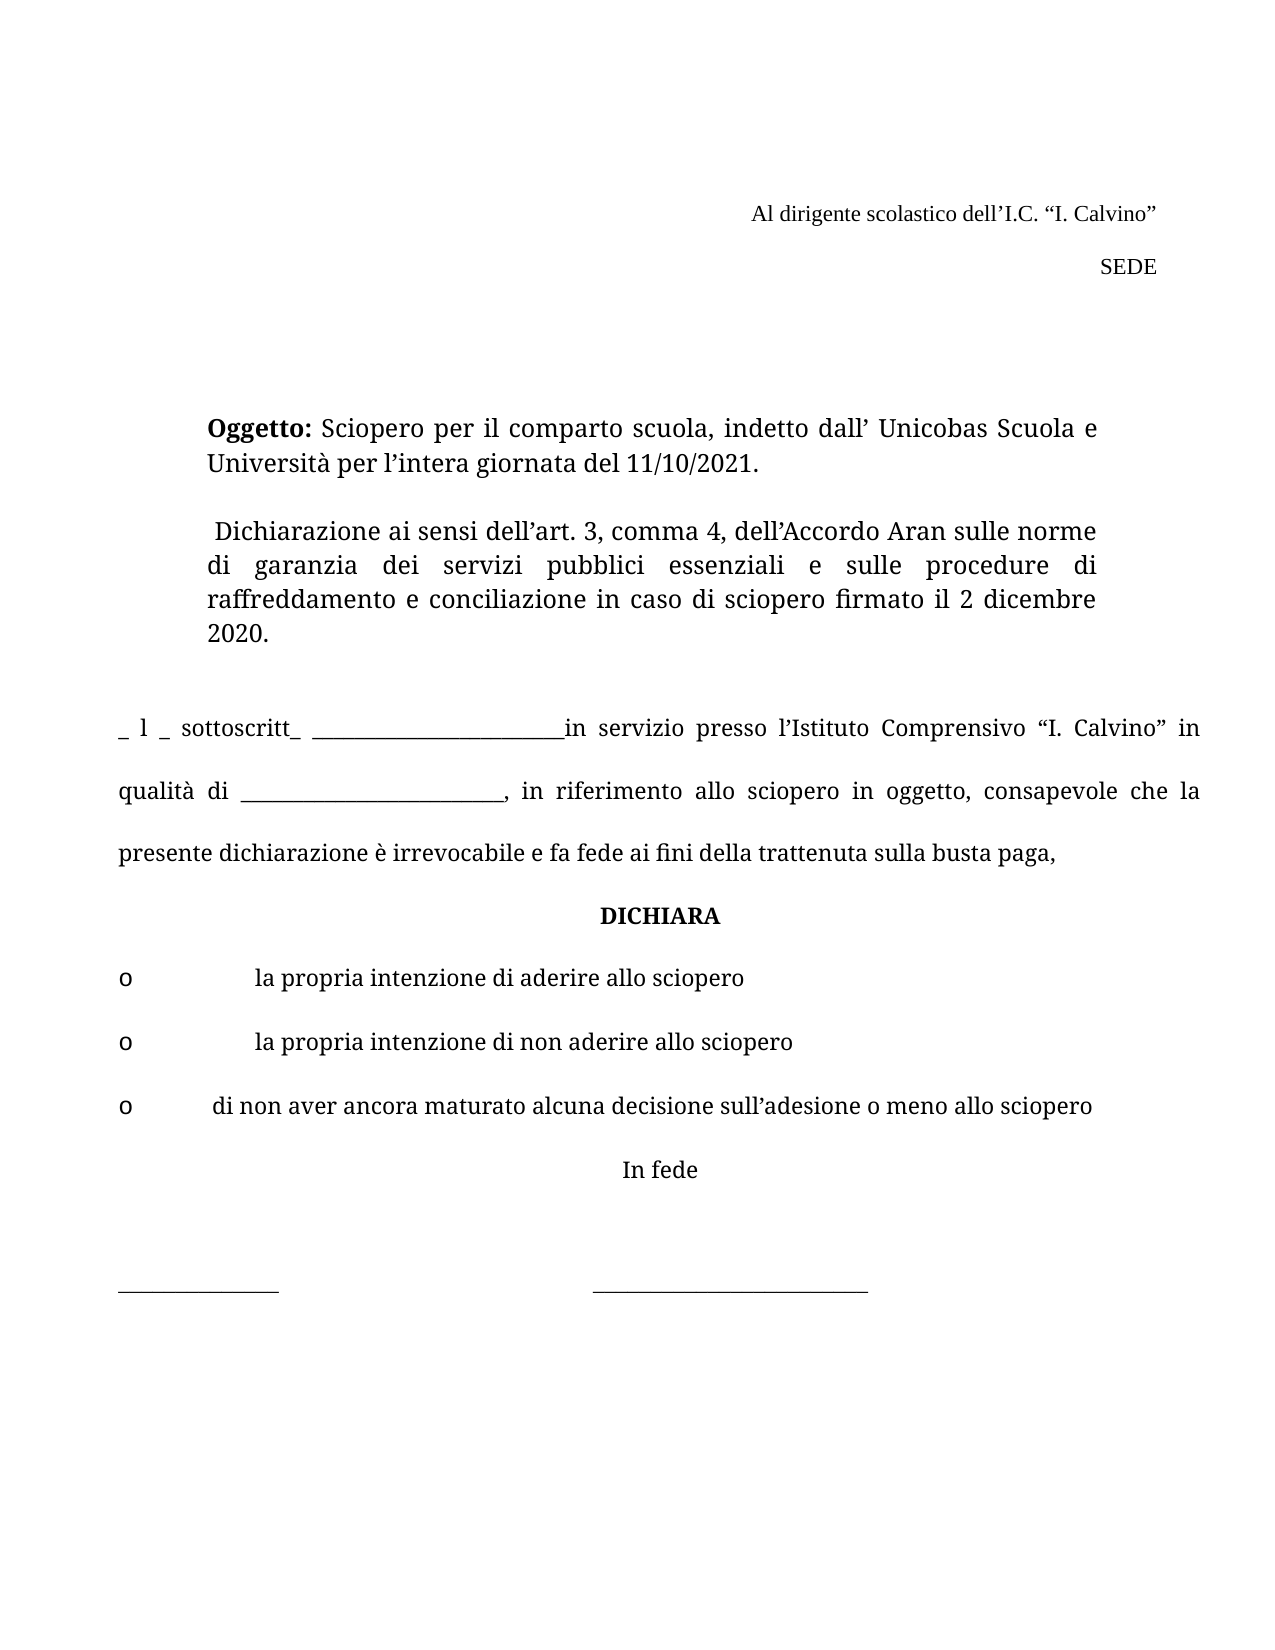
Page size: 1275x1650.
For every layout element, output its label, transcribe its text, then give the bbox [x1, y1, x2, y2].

text In fede [118, 1154, 1202, 1185]
text _ l _ sottoscritt_ ________________________in servizio presso l’Istituto Comprensivo “I. Calvino” in qualità di _________________________, in riferimento allo sciopero in oggetto, consapevole che la presente dichiarazione è irrevocabile e fa fede ai fini della trattenuta sulla busta paga, [118, 712, 1202, 868]
subtitle Dichiarazione ai sensi dell’art. 3, comma 4, dell’Accordo Aran sulle norme di garanzia dei servizi pubblici essenziali e sulle procedure di raffreddamento e conciliazione in caso di sciopero firmato il 2 dicembre 2020. [207, 513, 1098, 649]
text Al dirigente scolastico dell’I.C. “I. Calvino” [118, 200, 1157, 227]
list di non aver ancora maturato alcuna decisione sull’adesione o meno allo sciopero [118, 1090, 1202, 1122]
subtitle Oggetto: Sciopero per il comparto scuola, indetto dall’ Unicobas Scuola e Università per l’intera giornata del 11/10/2021. [207, 411, 1098, 479]
list la propria intenzione di non aderire allo sciopero [118, 1026, 1202, 1058]
list la propria intenzione di aderire allo sciopero [118, 962, 1202, 994]
text ______________ ________________________ [118, 1269, 1202, 1296]
text SEDE [118, 253, 1157, 279]
text DICHIARA [118, 899, 1202, 931]
